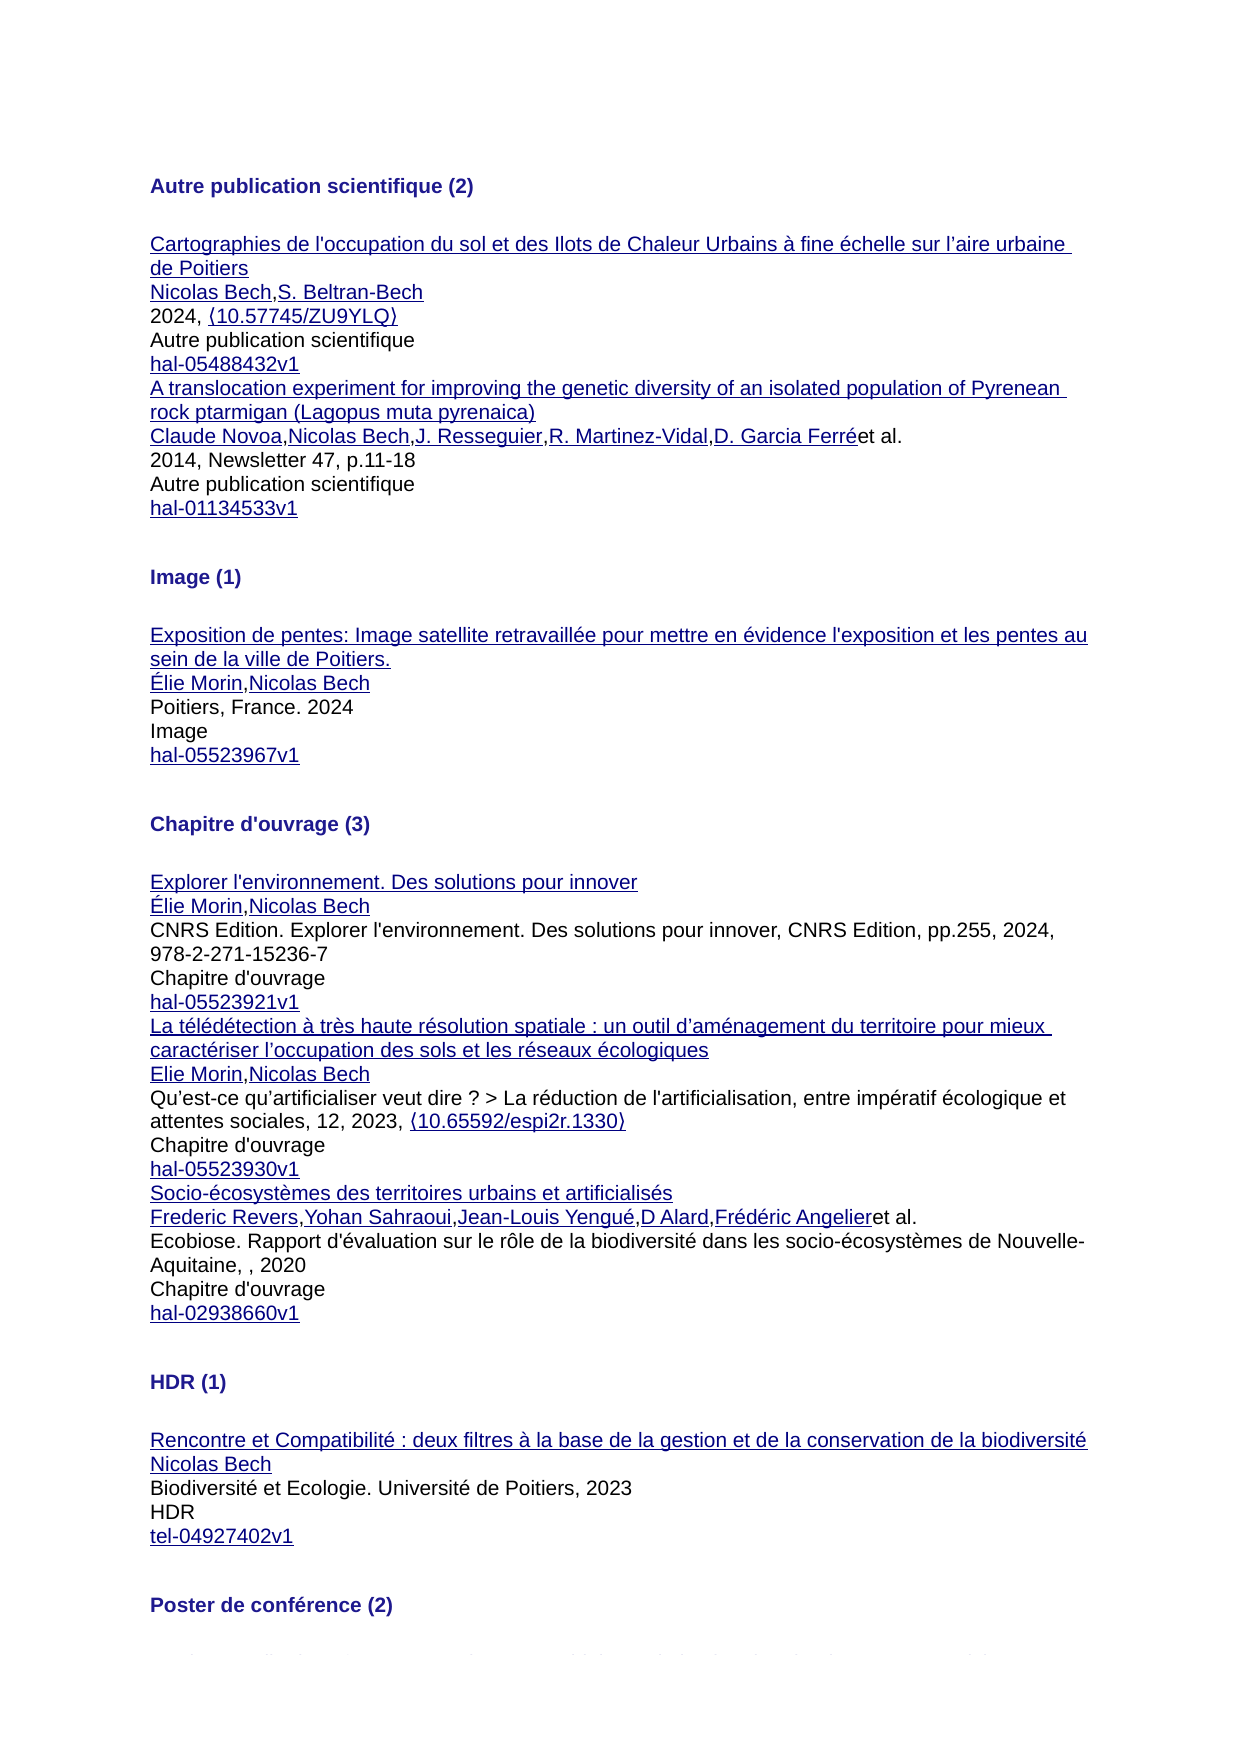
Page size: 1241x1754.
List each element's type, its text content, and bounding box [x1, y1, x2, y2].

table_header Explorer l'environnement. Des solutions pour innover Élie Morin,Nicolas Bech CNRS Edition. Explorer l'environnement. Des solutions pour innover, CNRS Edition, pp.255, 2024, 978-2-271-15236-7 Chapitre d'ouvrage hal-05523921v1 [150, 870, 1090, 1013]
subtitle Autre publication scientifique (2) [150, 174, 1090, 198]
table_cell A translocation experiment for improving the genetic diversity of an isolated population of Pyrenean rock ptarmigan (Lagopus muta pyrenaica) Claude Novoa,Nicolas Bech,J. Resseguier,R. Martinez-Vidal,D. Garcia Ferréet al. 2014, Newsletter 47, p.11-18 Autre publication scientifique hal-01134533v1 [150, 376, 1090, 520]
table_header Cartographies de l'occupation du sol et des Ilots de Chaleur Urbains à fine échelle sur l’aire urbaine de Poitiers Nicolas Bech,S. Beltran-Bech 2024, ⟨10.57745/ZU9YLQ⟩ Autre publication scientifique hal-05488432v1 [150, 232, 1090, 376]
table_header Rencontre et Compatibilité : deux filtres à la base de la gestion et de la conservation de la biodiversité Nicolas Bech Biodiversité et Ecologie. Université de Poitiers, 2023 HDR tel-04927402v1 [150, 1428, 1090, 1548]
table_header Exposition de pentes: Image satellite retravaillée pour mettre en évidence l'exposition et les pentes au sein de la ville de Poitiers. Élie Morin,Nicolas Bech Poitiers, France. 2024 Image hal-05523967v1 [150, 623, 1090, 767]
subtitle Chapitre d'ouvrage (3) [150, 811, 1090, 835]
subtitle Image (1) [150, 564, 1090, 588]
subtitle Poster de conférence (2) [150, 1593, 1090, 1617]
subtitle HDR (1) [150, 1370, 1090, 1394]
table_cell La télédétection à très haute résolution spatiale : un outil d’aménagement du territoire pour mieux caractériser l’occupation des sols et les réseaux écologiques Elie Morin,Nicolas Bech Qu’est-ce qu’artificialiser veut dire ? > La réduction de l'artificialisation, entre impératif écologique et attentes sociales, 12, 2023, ⟨10.65592/espi2r.1330⟩ Chapitre d'ouvrage hal-05523930v1 [150, 1014, 1090, 1181]
table_cell Socio-écosystèmes des territoires urbains et artificialisés Frederic Revers,Yohan Sahraoui,Jean-Louis Yengué,D Alard,Frédéric Angelieret al. Ecobiose. Rapport d'évaluation sur le rôle de la biodiversité dans les socio-écosystèmes de Nouvelle-Aquitaine, , 2020 Chapitre d'ouvrage hal-02938660v1 [150, 1181, 1090, 1325]
